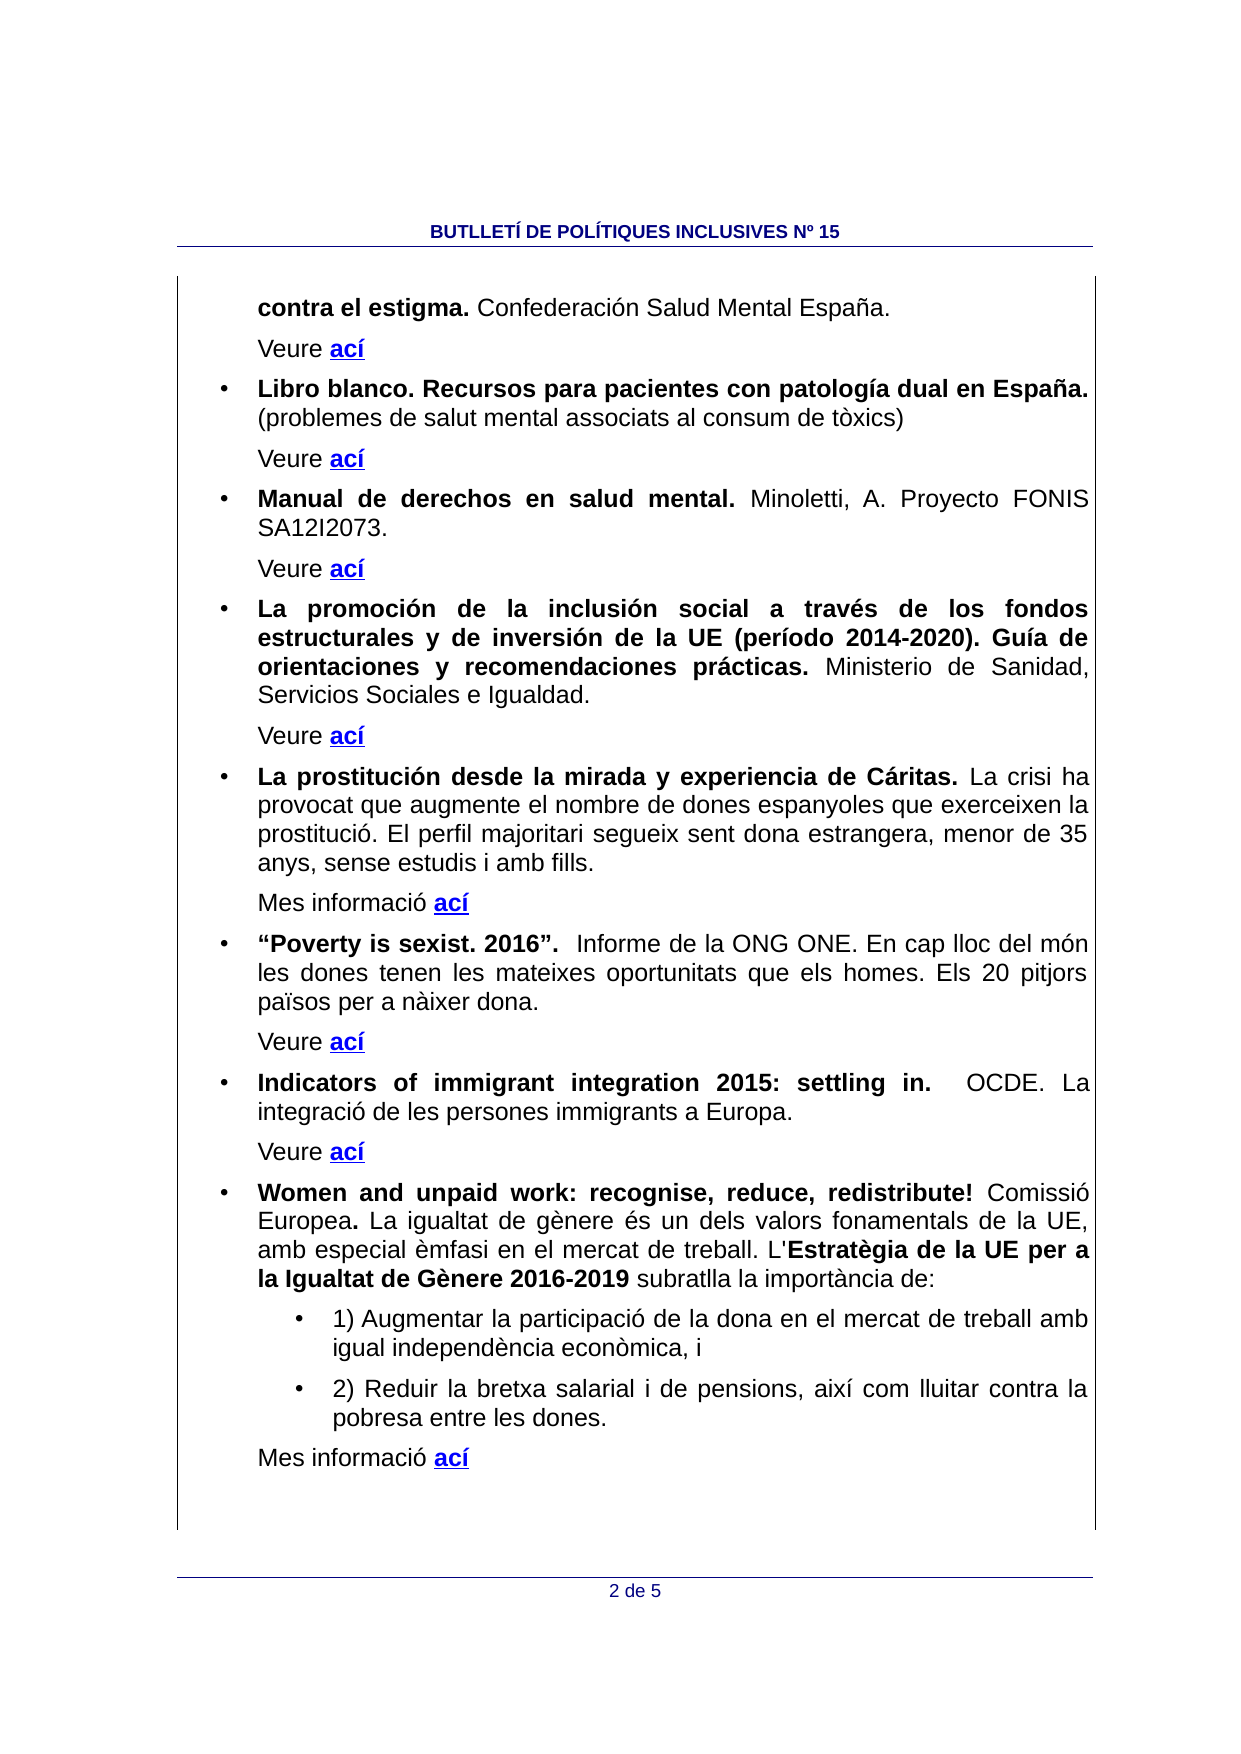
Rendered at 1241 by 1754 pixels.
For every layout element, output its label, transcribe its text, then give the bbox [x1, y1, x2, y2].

table_cell contra el estigma. Confederación Salud Mental España. Veure ací Libro blanco. Recursos para pacientes con patología dual en España. (problemes de salut mental associats al consum de tòxics) Veure ací Manual de derechos en salud mental. Minoletti, A. Proyecto FONIS SA12I2073. Veure ací La promoción de la inclusión social a través de los fondos estructurales y de inversión de la UE (período 2014-2020). Guía de orientaciones y recomendaciones prácticas. Ministerio de Sanidad, Servicios Sociales e Igualdad. Veure ací La prostitución desde la mirada y experiencia de Cáritas. La crisi ha provocat que augmente el nombre de dones espanyoles que exerceixen la prostitució. El perfil majoritari segueix sent dona estrangera, menor de 35 anys, sense estudis i amb fills. Mes informació ací “Poverty is sexist. 2016”. Informe de la ONG ONE. En cap lloc del món les dones tenen les mateixes oportunitats que els homes. Els 20 pitjors països per a nàixer dona. Veure ací Indicators of immigrant integration 2015: settling in. OCDE. La integració de les persones immigrants a Europa. Veure ací Women and unpaid work: recognise, reduce, redistribute! Comissió Europea. La igualtat de gènere és un dels valors fonamentals de la UE, amb especial èmfasi en el mercat de treball. L'Estratègia de la UE per a la Igualtat de Gènere 2016-2019 subratlla la importància de: 1) Augmentar la participació de la dona en el mercat de treball amb igual independència econòmica, i 2) Reduir la bretxa salarial i de pensions, així com lluitar contra la pobresa entre les dones. Mes informació ací [178, 276, 1095, 1529]
